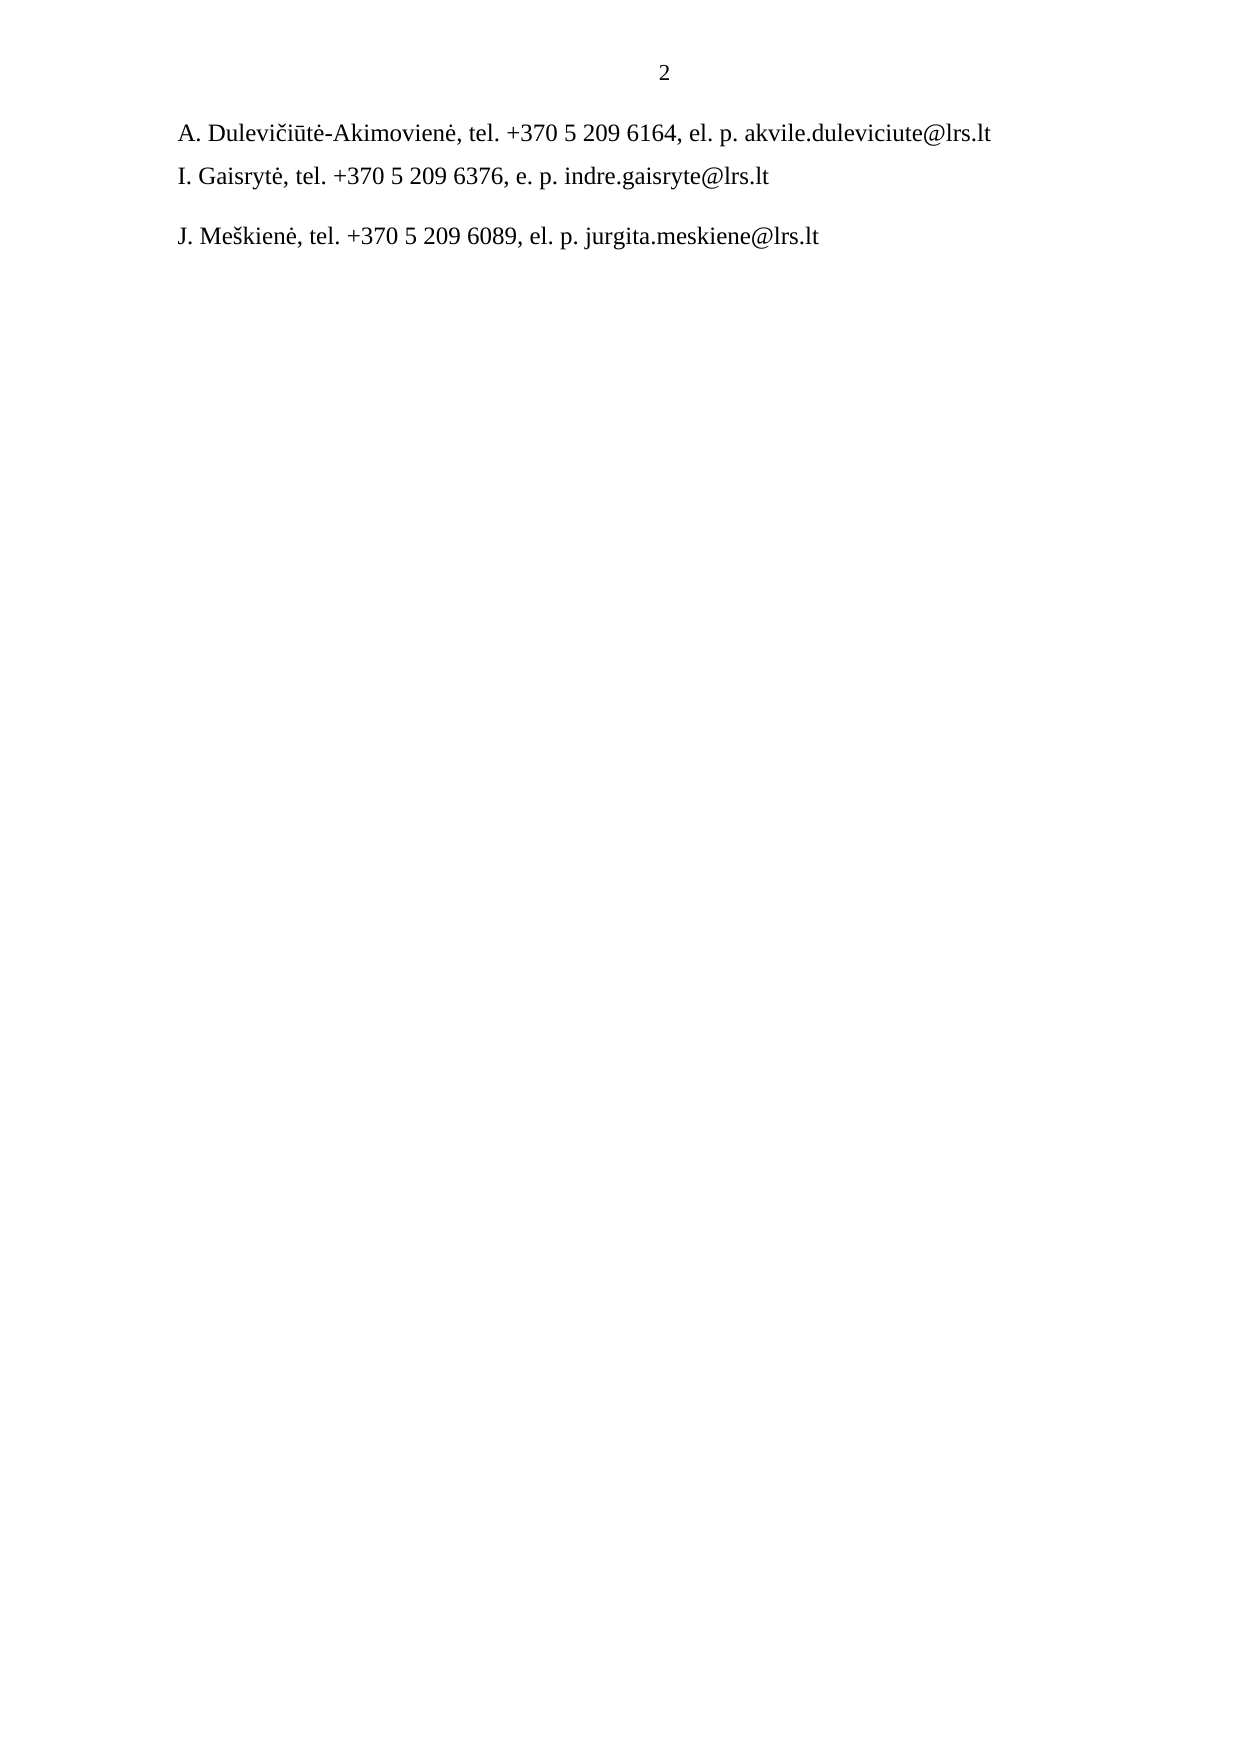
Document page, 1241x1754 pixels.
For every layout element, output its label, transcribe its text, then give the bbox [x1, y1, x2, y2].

text A. Dulevičiūtė-Akimovienė, tel. +370 5 209 6164, el. p. akvile.duleviciute@lrs.lt [177, 118, 1152, 147]
text I. Gaisrytė, tel. +370 5 209 6376, e. p. indre.gaisryte@lrs.lt [177, 161, 1152, 190]
text J. Meškienė, tel. +370 5 209 6089, el. p. jurgita.meskiene@lrs.lt [177, 221, 1152, 250]
